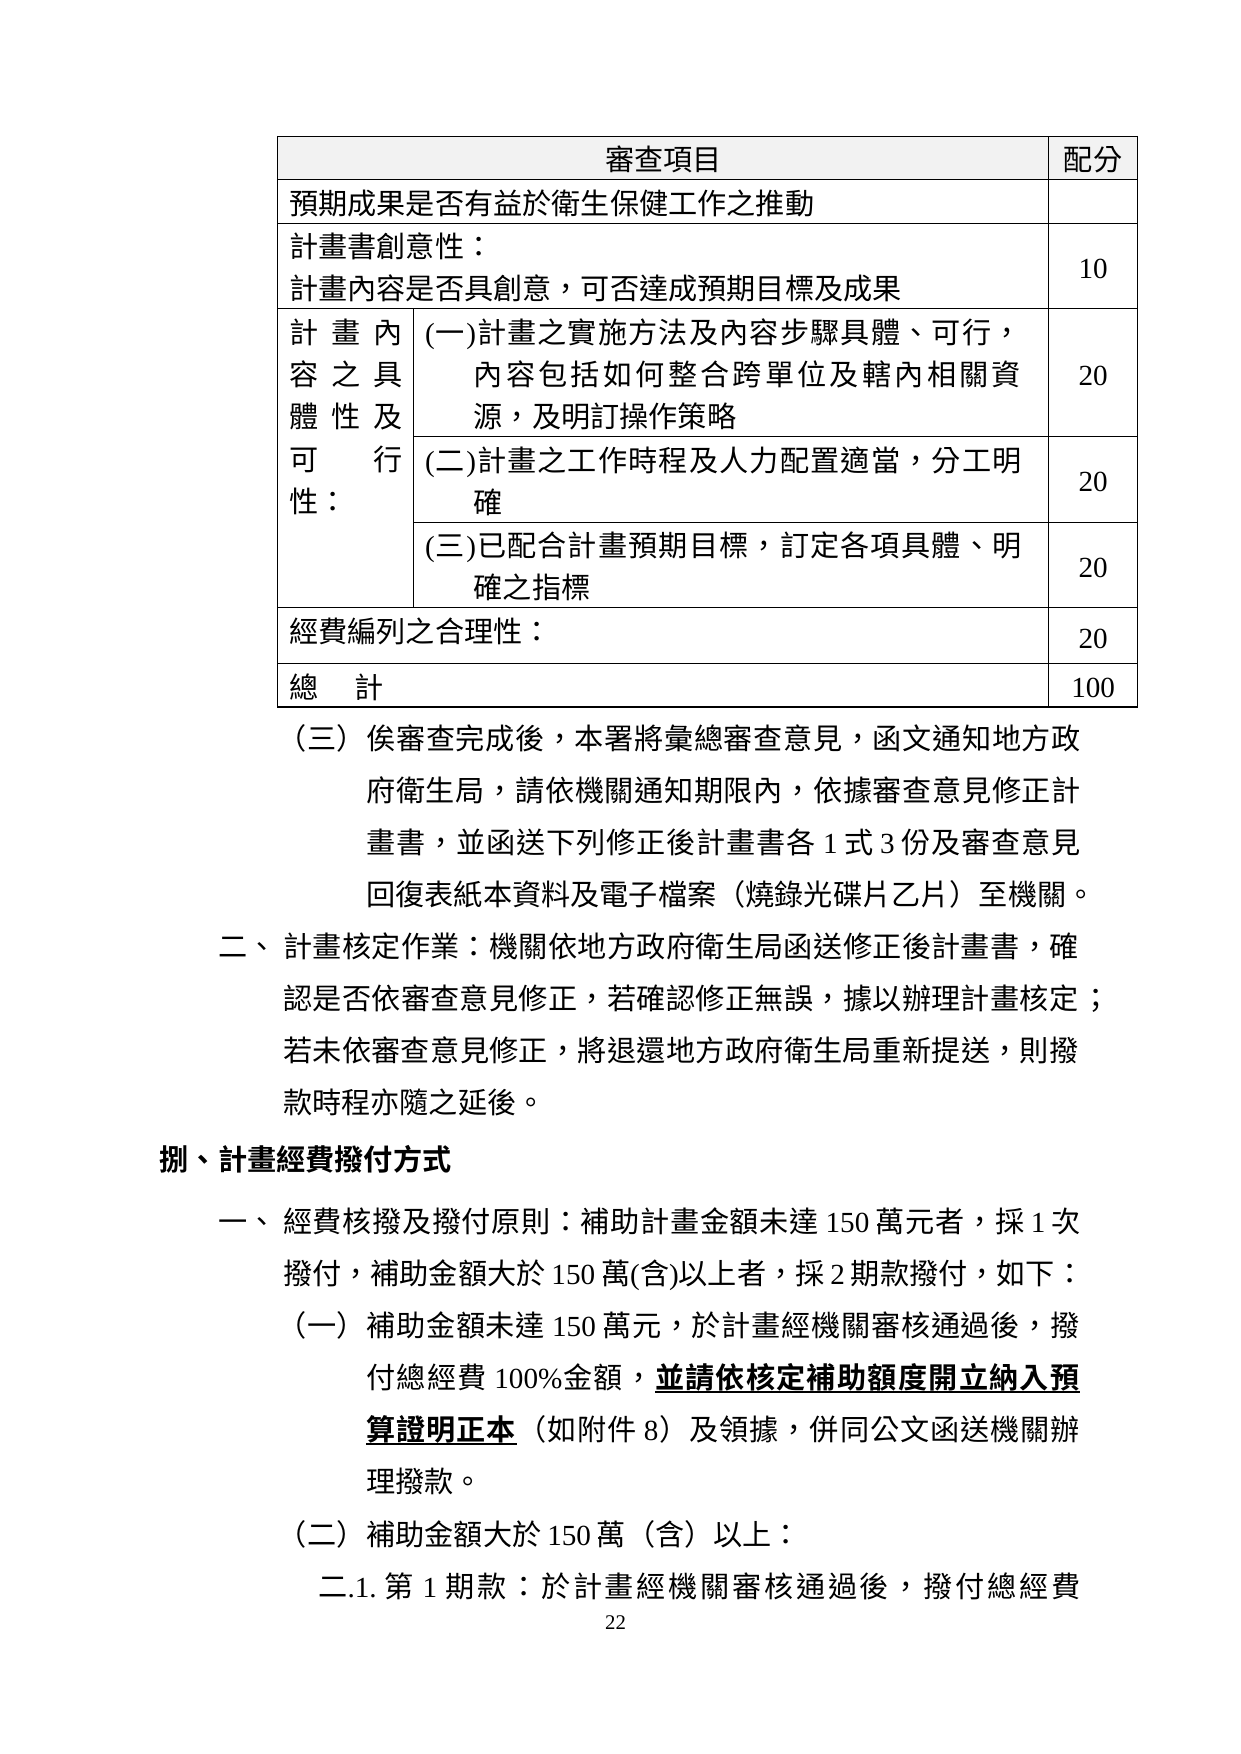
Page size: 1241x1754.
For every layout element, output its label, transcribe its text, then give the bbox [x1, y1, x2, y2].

table_cell 20 [1049, 523, 1137, 607]
list 補助金額未達150萬元，於計畫經機關審核通過後，撥付總經費100%金額，並請依核定補助額度開立納入預算證明正本（如附件8）及領據，併同公文函送機關辦理撥款。 [278, 1295, 1081, 1503]
table_cell [1049, 180, 1137, 222]
table_header 審查項目 [278, 137, 1048, 179]
table_cell 總 計 [278, 664, 1048, 706]
table_cell 20 [1049, 437, 1137, 522]
list 俟審查完成後，本署將彙總審查意見，函文通知地方政府衛生局，請依機關通知期限內，依據審查意見修正計畫書，並函送下列修正後計畫書各1式3份及審查意見回復表紙本資料及電子檔案（燒錄光碟片乙片）至機關。 [278, 708, 1081, 916]
list 補助金額大於150萬（含）以上： [278, 1503, 1081, 1555]
table_cell 10 [1049, 224, 1137, 308]
table_cell 100 [1049, 664, 1137, 706]
list 計畫核定作業：機關依地方政府衛生局函送修正後計畫書，確認是否依審查意見修正，若確認修正無誤，據以辦理計畫核定；若未依審查意見修正，將退還地方政府衛生局重新提送，則撥款時程亦隨之延後。 [218, 916, 1081, 1124]
table_cell 20 [1049, 608, 1137, 663]
list 第1期款：於計畫經機關審核通過後，撥付總經費 [318, 1555, 1081, 1607]
subtitle 捌、計畫經費撥付方式 [159, 1137, 1081, 1178]
list 經費核撥及撥付原則：補助計畫金額未達150萬元者，採1次撥付，補助金額大於150萬(含)以上者，採2期款撥付，如下： [218, 1191, 1081, 1295]
table_cell 經費編列之合理性： [278, 608, 1048, 663]
table_cell (二)計畫之工作時程及人力配置適當，分工明確 [414, 437, 1048, 522]
table_cell 預期成果是否有益於衛生保健工作之推動 [278, 180, 1048, 222]
table_cell 20 [1049, 309, 1137, 436]
table_cell 計畫書創意性： 計畫內容是否具創意，可否達成預期目標及成果 [278, 224, 1048, 308]
table_cell 計畫內容之具體性及可行性： [278, 309, 413, 607]
table_cell (三)已配合計畫預期目標，訂定各項具體、明確之指標 [414, 523, 1048, 607]
table_header 配分 [1049, 137, 1137, 179]
table_cell (一)計畫之實施方法及內容步驟具體、可行，內容包括如何整合跨單位及轄內相關資源，及明訂操作策略 [414, 309, 1048, 436]
